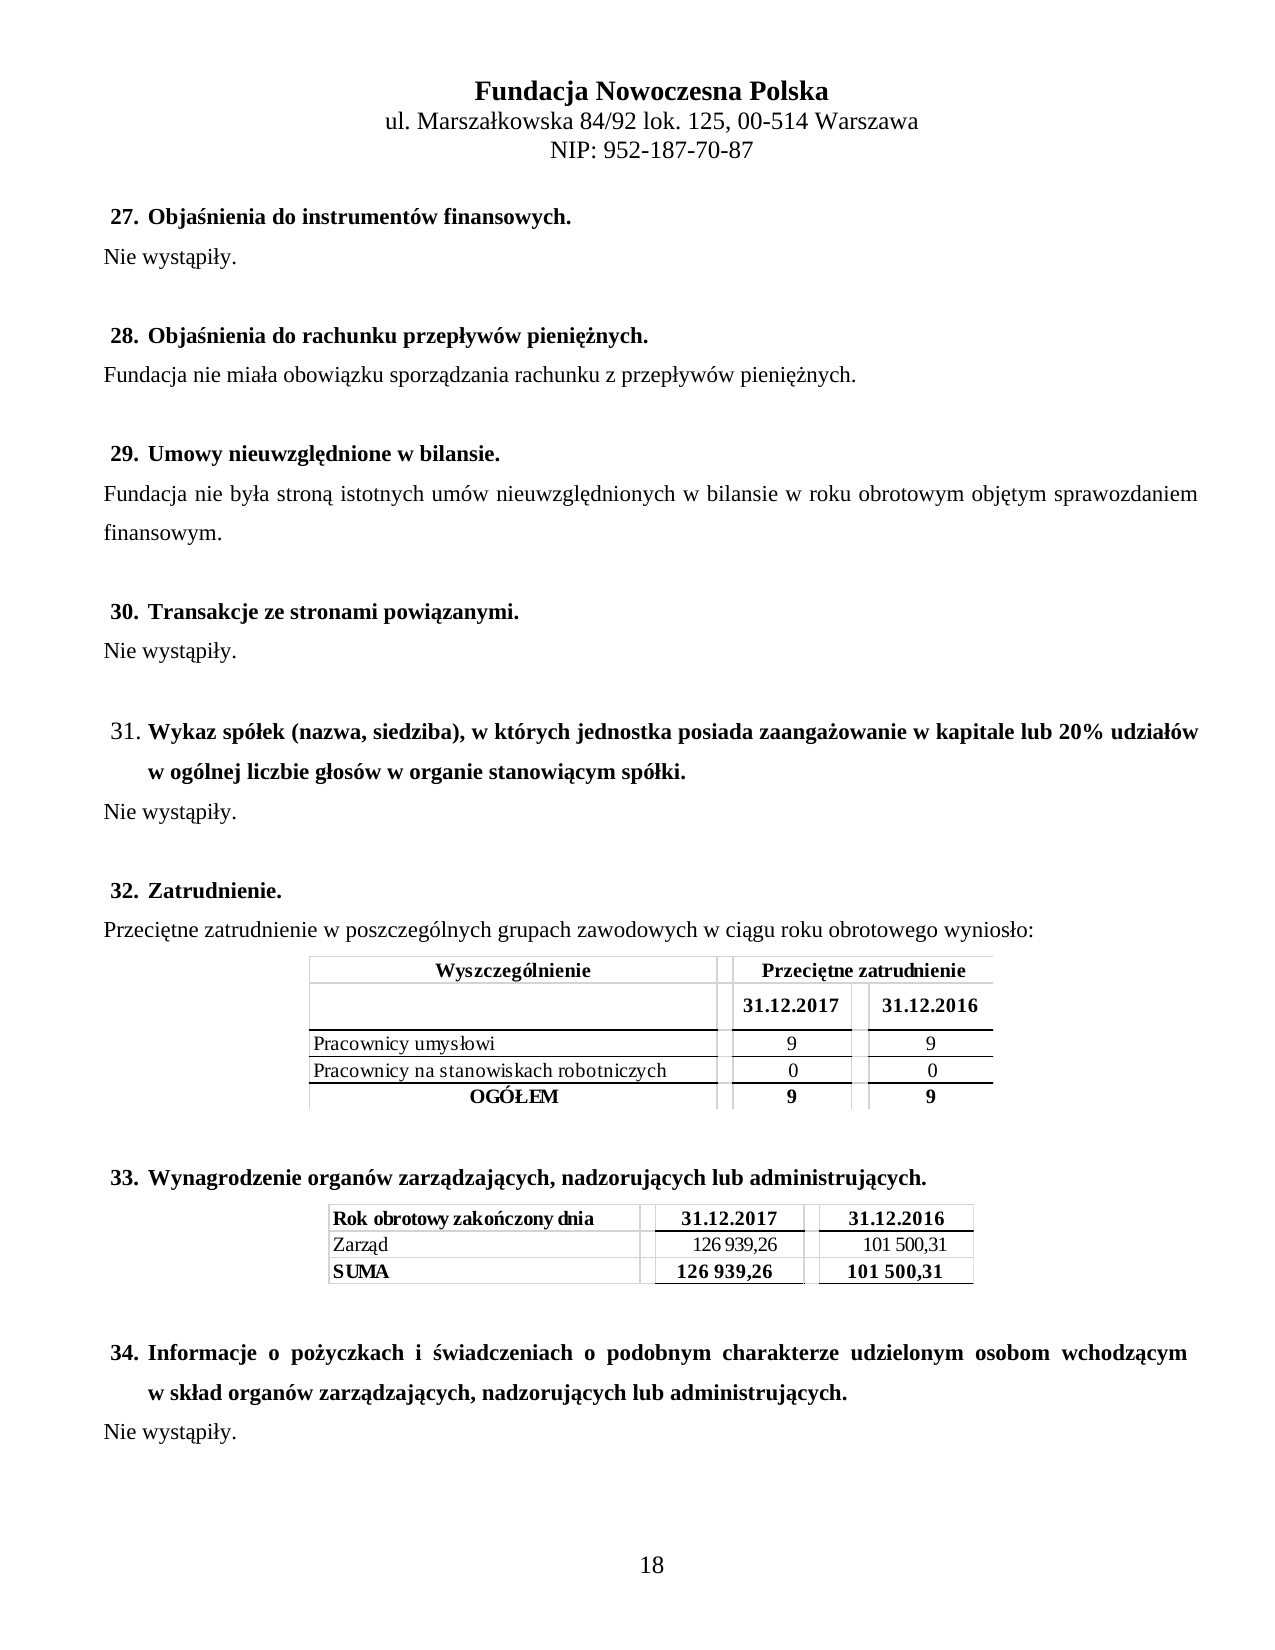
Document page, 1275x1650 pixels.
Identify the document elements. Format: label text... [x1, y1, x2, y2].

text Fundacja nie była stroną istotnych umów nieuwzględnionych w bilansie w roku obrotowym objętym sprawozdaniem finansowym. [103, 479, 1200, 545]
text Nie wystąpiły. [103, 243, 1200, 269]
list Umowy nieuwzględnione w bilansie. [110, 440, 1200, 466]
list Objaśnienia do rachunku przepływów pieniężnych. [110, 322, 1200, 348]
list Transakcje ze stronami powiązanymi. [110, 598, 1200, 624]
text Fundacja nie miała obowiązku sporządzania rachunku z przepływów pieniężnych. [103, 361, 1200, 387]
list Zatrudnienie. [110, 877, 1200, 903]
text Nie wystąpiły. [103, 637, 1200, 664]
list Informacje o pożyczkach i świadczeniach o podobnym charakterze udzielonym osobom wchodzącym w skład organów zarządzających, nadzorujących lub administrujących. [110, 1339, 1200, 1405]
text Nie wystąpiły. [103, 1418, 1200, 1444]
text Nie wystąpiły. [103, 798, 1200, 824]
text Przeciętne zatrudnienie w poszczególnych grupach zawodowych w ciągu roku obrotowego wyniosło: [103, 916, 1200, 943]
list Objaśnienia do instrumentów finansowych. [110, 203, 1200, 229]
list Wynagrodzenie organów zarządzających, nadzorujących lub administrujących. [110, 1164, 1200, 1191]
list Wykaz spółek (nazwa, siedziba), w których jednostka posiada zaangażowanie w kapitale lub 20% udziałów w ogólnej liczbie głosów w organie stanowiącym spółki. [110, 716, 1200, 785]
